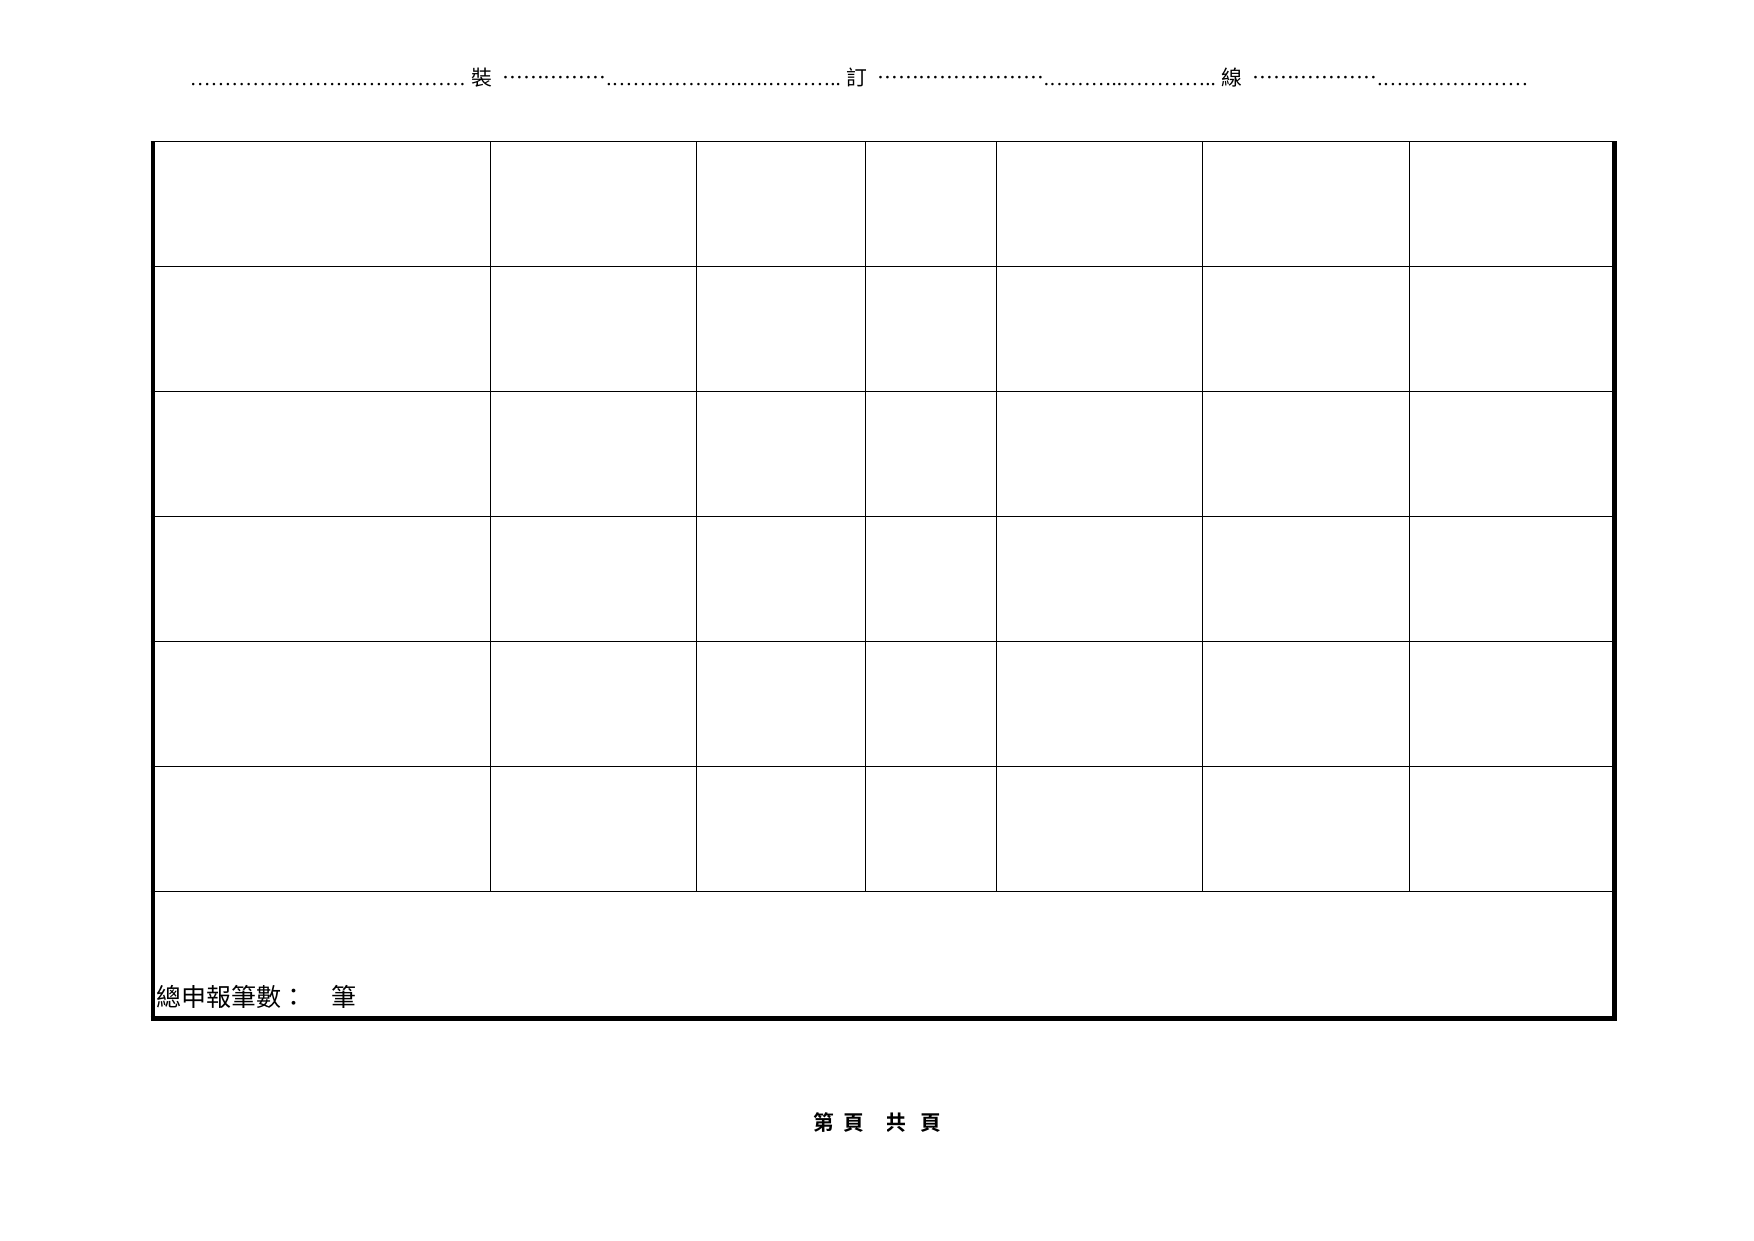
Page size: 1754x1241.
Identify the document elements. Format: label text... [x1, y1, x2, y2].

table_cell [491, 142, 696, 266]
table_cell [997, 142, 1202, 266]
table_cell [1410, 517, 1612, 641]
table_cell [155, 142, 490, 266]
table_cell 總申報筆數： 筆 [155, 892, 1612, 1016]
table_cell [1203, 142, 1409, 266]
table_cell [1410, 267, 1612, 391]
table_cell [866, 767, 996, 891]
table_cell [866, 267, 996, 391]
table_cell [155, 392, 490, 516]
table_cell [866, 517, 996, 641]
table_cell [997, 517, 1202, 641]
table_cell [997, 392, 1202, 516]
table_cell [1203, 517, 1409, 641]
table_cell [697, 392, 865, 516]
table_cell [491, 642, 696, 766]
table_cell [491, 517, 696, 641]
table_cell [997, 642, 1202, 766]
table_cell [491, 267, 696, 391]
table_cell [155, 517, 490, 641]
table_cell [697, 767, 865, 891]
table_cell [866, 392, 996, 516]
table_cell [1410, 767, 1612, 891]
table_cell [1203, 767, 1409, 891]
table_cell [697, 267, 865, 391]
table_cell [1410, 642, 1612, 766]
table_cell [1410, 142, 1612, 266]
table_cell [155, 642, 490, 766]
table_cell [866, 642, 996, 766]
table_cell [697, 142, 865, 266]
table_cell [1410, 392, 1612, 516]
table_cell [1203, 642, 1409, 766]
table_cell [997, 267, 1202, 391]
table_cell [697, 517, 865, 641]
table_cell [1203, 392, 1409, 516]
table_cell [491, 767, 696, 891]
table_cell [1203, 267, 1409, 391]
table_cell [997, 767, 1202, 891]
table_cell [155, 767, 490, 891]
table_cell [866, 142, 996, 266]
table_cell [697, 642, 865, 766]
table_cell [155, 267, 490, 391]
table_cell [491, 392, 696, 516]
